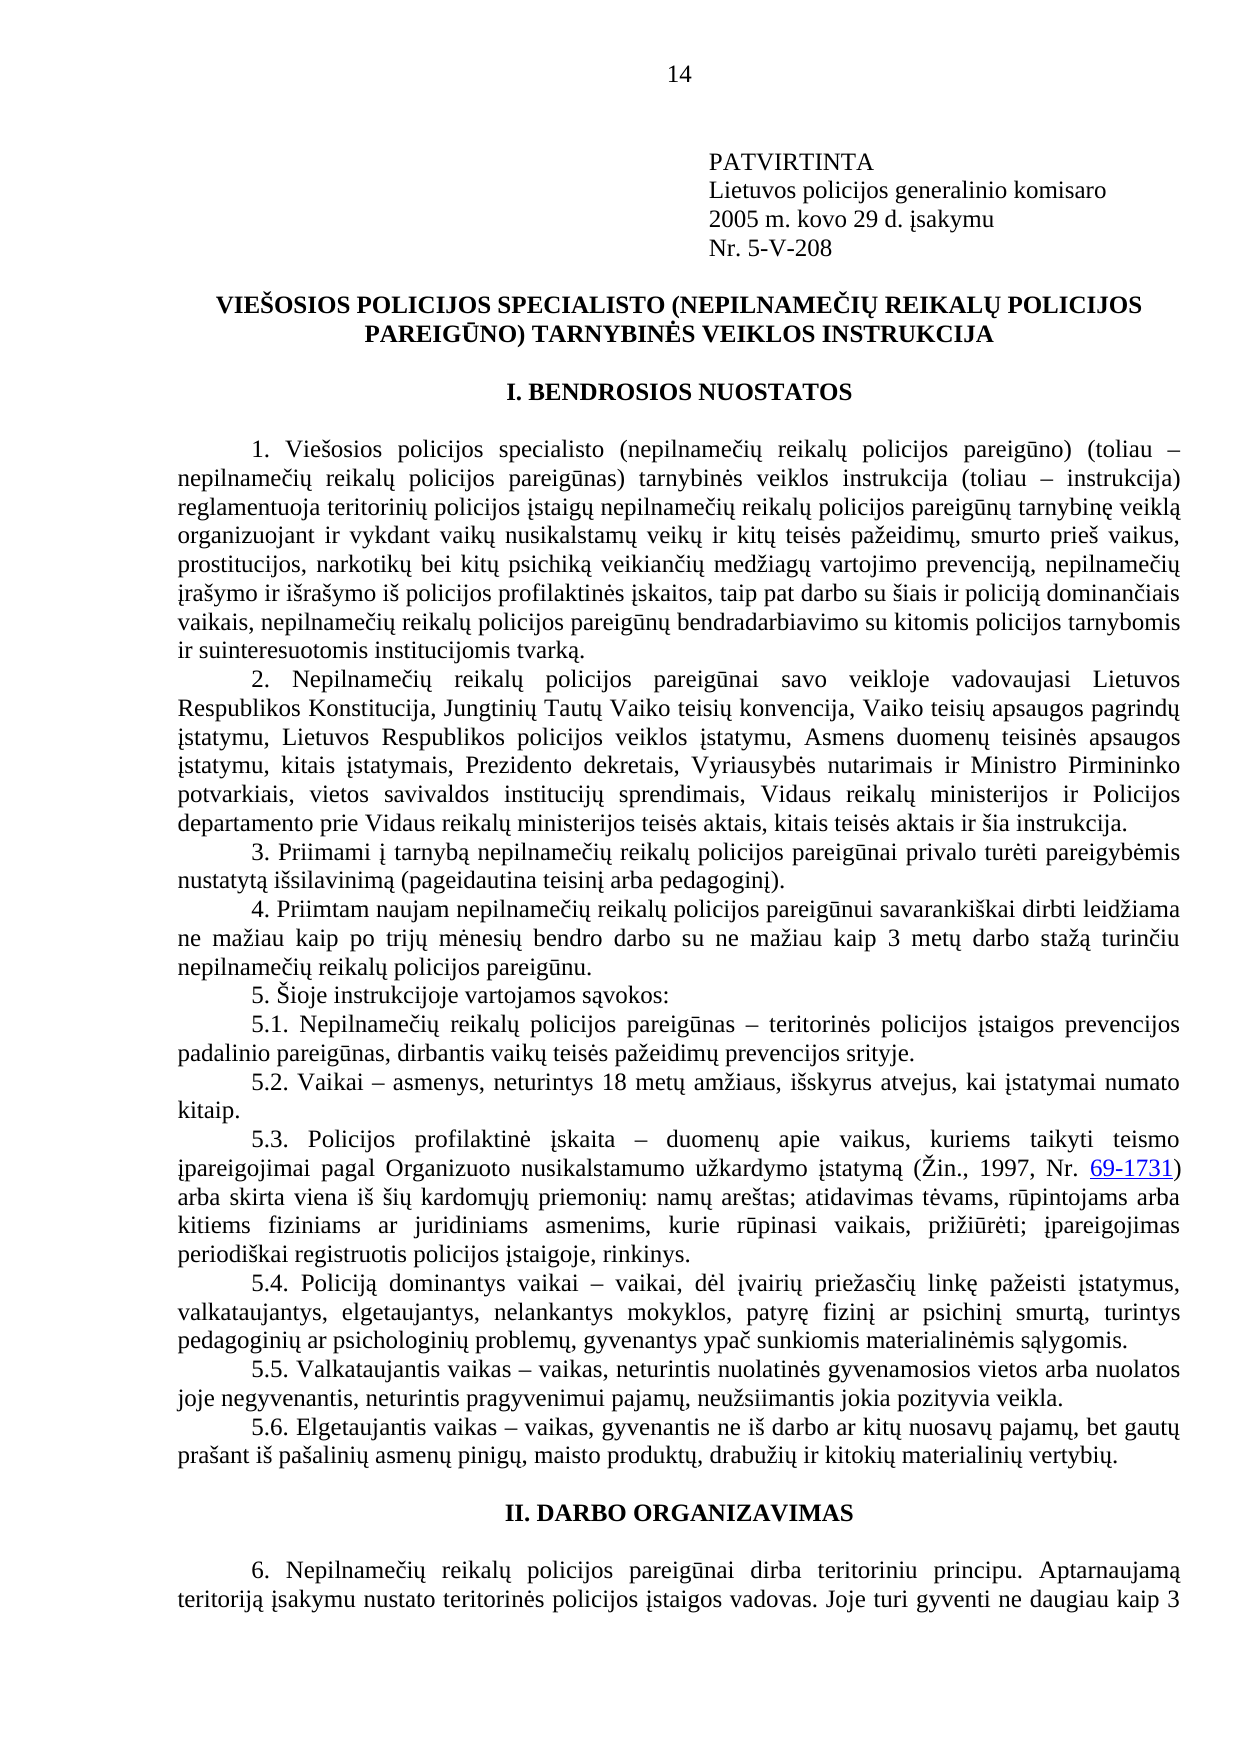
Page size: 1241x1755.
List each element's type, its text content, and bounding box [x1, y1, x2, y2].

text 5. Šioje instrukcijoje vartojamos sąvokos: [177, 981, 1181, 1009]
text 5.4. Policiją dominantys vaikai – vaikai, dėl įvairių priežasčių linkę pažeisti įstatymus, valkataujantys, elgetaujantys, nelankantys mokyklos, patyrę fizinį ar psichinį smurtą, turintys pedagoginių ar psichologinių problemų, gyvenantys ypač sunkiomis materialinėmis sąlygomis. [177, 1268, 1181, 1354]
text VIEŠOSIOS POLICIJOS SPECIALISTO (NEPILNAMEČIŲ REIKALŲ POLICIJOS PAREIGŪNO) TARNYBINĖS VEIKLOS INSTRUKCIJA [177, 291, 1181, 348]
text 4. Priimtam naujam nepilnamečių reikalų policijos pareigūnui savarankiškai dirbti leidžiama ne mažiau kaip po trijų mėnesių bendro darbo su ne mažiau kaip 3 metų darbo stažą turinčiu nepilnamečių reikalų policijos pareigūnu. [177, 894, 1181, 981]
text 3. Priimami į tarnybą nepilnamečių reikalų policijos pareigūnai privalo turėti pareigybėmis nustatytą išsilavinimą (pageidautina teisinį arba pedagoginį). [177, 837, 1181, 894]
text 5.5. Valkataujantis vaikas – vaikas, neturintis nuolatinės gyvenamosios vietos arba nuolatos joje negyvenantis, neturintis pragyvenimui pajamų, neužsiimantis jokia pozityvia veikla. [177, 1354, 1181, 1412]
text 1. Viešosios policijos specialisto (nepilnamečių reikalų policijos pareigūno) (toliau – nepilnamečių reikalų policijos pareigūnas) tarnybinės veiklos instrukcija (toliau – instrukcija) reglamentuoja teritorinių policijos įstaigų nepilnamečių reikalų policijos pareigūnų tarnybinę veiklą organizuojant ir vykdant vaikų nusikalstamų veikų ir kitų teisės pažeidimų, smurto prieš vaikus, prostitucijos, narkotikų bei kitų psichiką veikiančių medžiagų vartojimo prevenciją, nepilnamečių įrašymo ir išrašymo iš policijos profilaktinės įskaitos, taip pat darbo su šiais ir policiją dominančiais vaikais, nepilnamečių reikalų policijos pareigūnų bendradarbiavimo su kitomis policijos tarnybomis ir suinteresuotomis institucijomis tvarką. [177, 434, 1181, 664]
text 5.1. Nepilnamečių reikalų policijos pareigūnas – teritorinės policijos įstaigos prevencijos padalinio pareigūnas, dirbantis vaikų teisės pažeidimų prevencijos srityje. [177, 1009, 1181, 1067]
text 2. Nepilnamečių reikalų policijos pareigūnai savo veikloje vadovaujasi Lietuvos Respublikos Konstitucija, Jungtinių Tautų Vaiko teisių konvencija, Vaiko teisių apsaugos pagrindų įstatymu, Lietuvos Respublikos policijos veiklos įstatymu, Asmens duomenų teisinės apsaugos įstatymu, kitais įstatymais, Prezidento dekretais, Vyriausybės nutarimais ir Ministro Pirmininko potvarkiais, vietos savivaldos institucijų sprendimais, Vidaus reikalų ministerijos ir Policijos departamento prie Vidaus reikalų ministerijos teisės aktais, kitais teisės aktais ir šia instrukcija. [177, 664, 1181, 837]
text II. DARBO ORGANIZAVIMAS [177, 1498, 1181, 1527]
text Nr. 5-V-208 [177, 233, 1181, 262]
text PATVIRTINTA [177, 147, 1181, 176]
text Lietuvos policijos generalinio komisaro [177, 176, 1181, 204]
text 2005 m. kovo 29 d. įsakymu [177, 204, 1181, 233]
text 5.6. Elgetaujantis vaikas – vaikas, gyvenantis ne iš darbo ar kitų nuosavų pajamų, bet gautų prašant iš pašalinių asmenų pinigų, maisto produktų, drabužių ir kitokių materialinių vertybių. [177, 1412, 1181, 1469]
text 6. Nepilnamečių reikalų policijos pareigūnai dirba teritoriniu principu. Aptarnaujamą teritoriją įsakymu nustato teritorinės policijos įstaigos vadovas. Joje turi gyventi ne daugiau kaip 3 [177, 1556, 1181, 1613]
text I. BENDROSIOS NUOSTATOS [177, 377, 1181, 406]
text 5.2. Vaikai – asmenys, neturintys 18 metų amžiaus, išskyrus atvejus, kai įstatymai numato kitaip. [177, 1067, 1181, 1124]
text 5.3. Policijos profilaktinė įskaita – duomenų apie vaikus, kuriems taikyti teismo įpareigojimai pagal Organizuoto nusikalstamumo užkardymo įstatymą (Žin., 1997, Nr. 69-1731) arba skirta viena iš šių kardomųjų priemonių: namų areštas; atidavimas tėvams, rūpintojams arba kitiems fiziniams ar juridiniams asmenims, kurie rūpinasi vaikais, prižiūrėti; įpareigojimas periodiškai registruotis policijos įstaigoje, rinkinys. [177, 1124, 1181, 1268]
